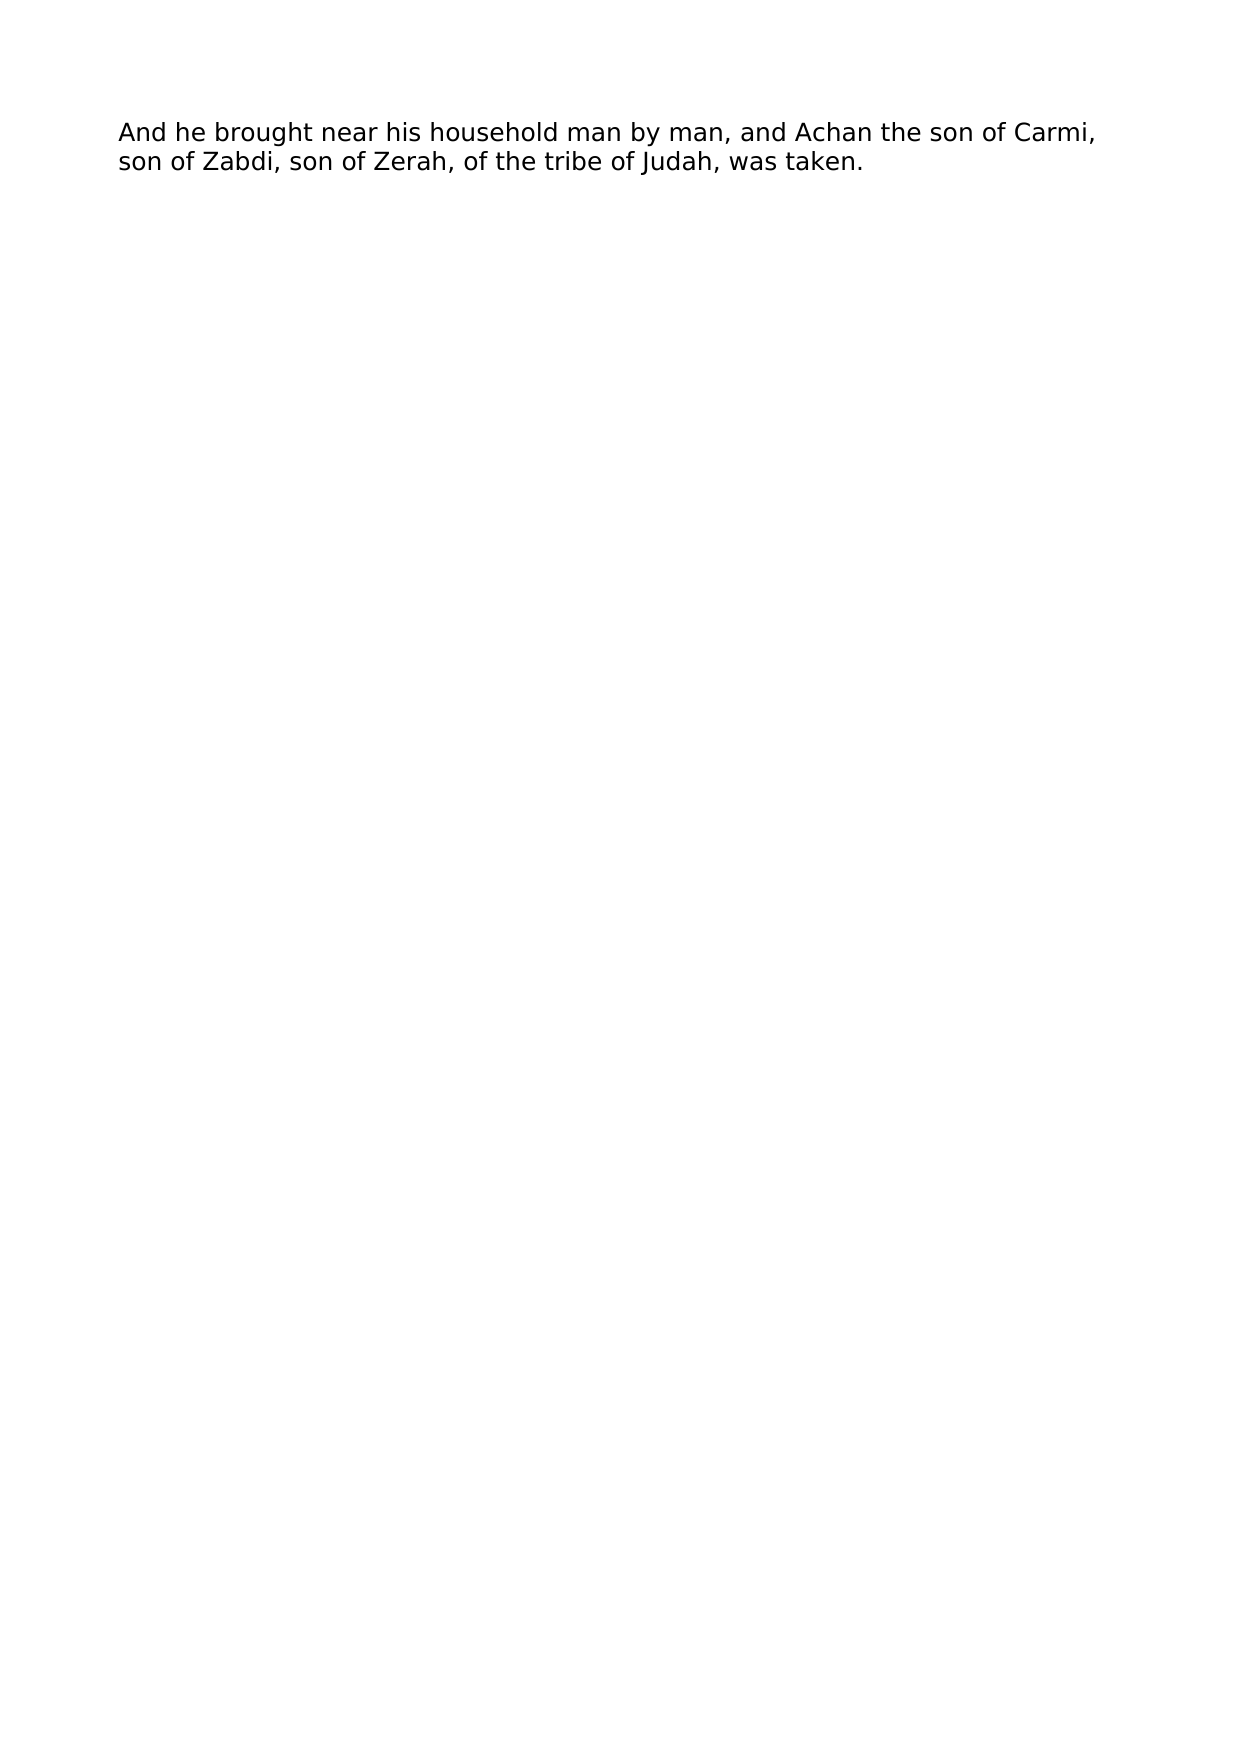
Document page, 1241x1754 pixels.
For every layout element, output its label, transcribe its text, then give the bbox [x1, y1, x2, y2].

text And he brought near his household man by man, and Achan the son of Carmi, son of Zabdi, son of Zerah, of the tribe of Judah, was taken. [118, 118, 1122, 176]
